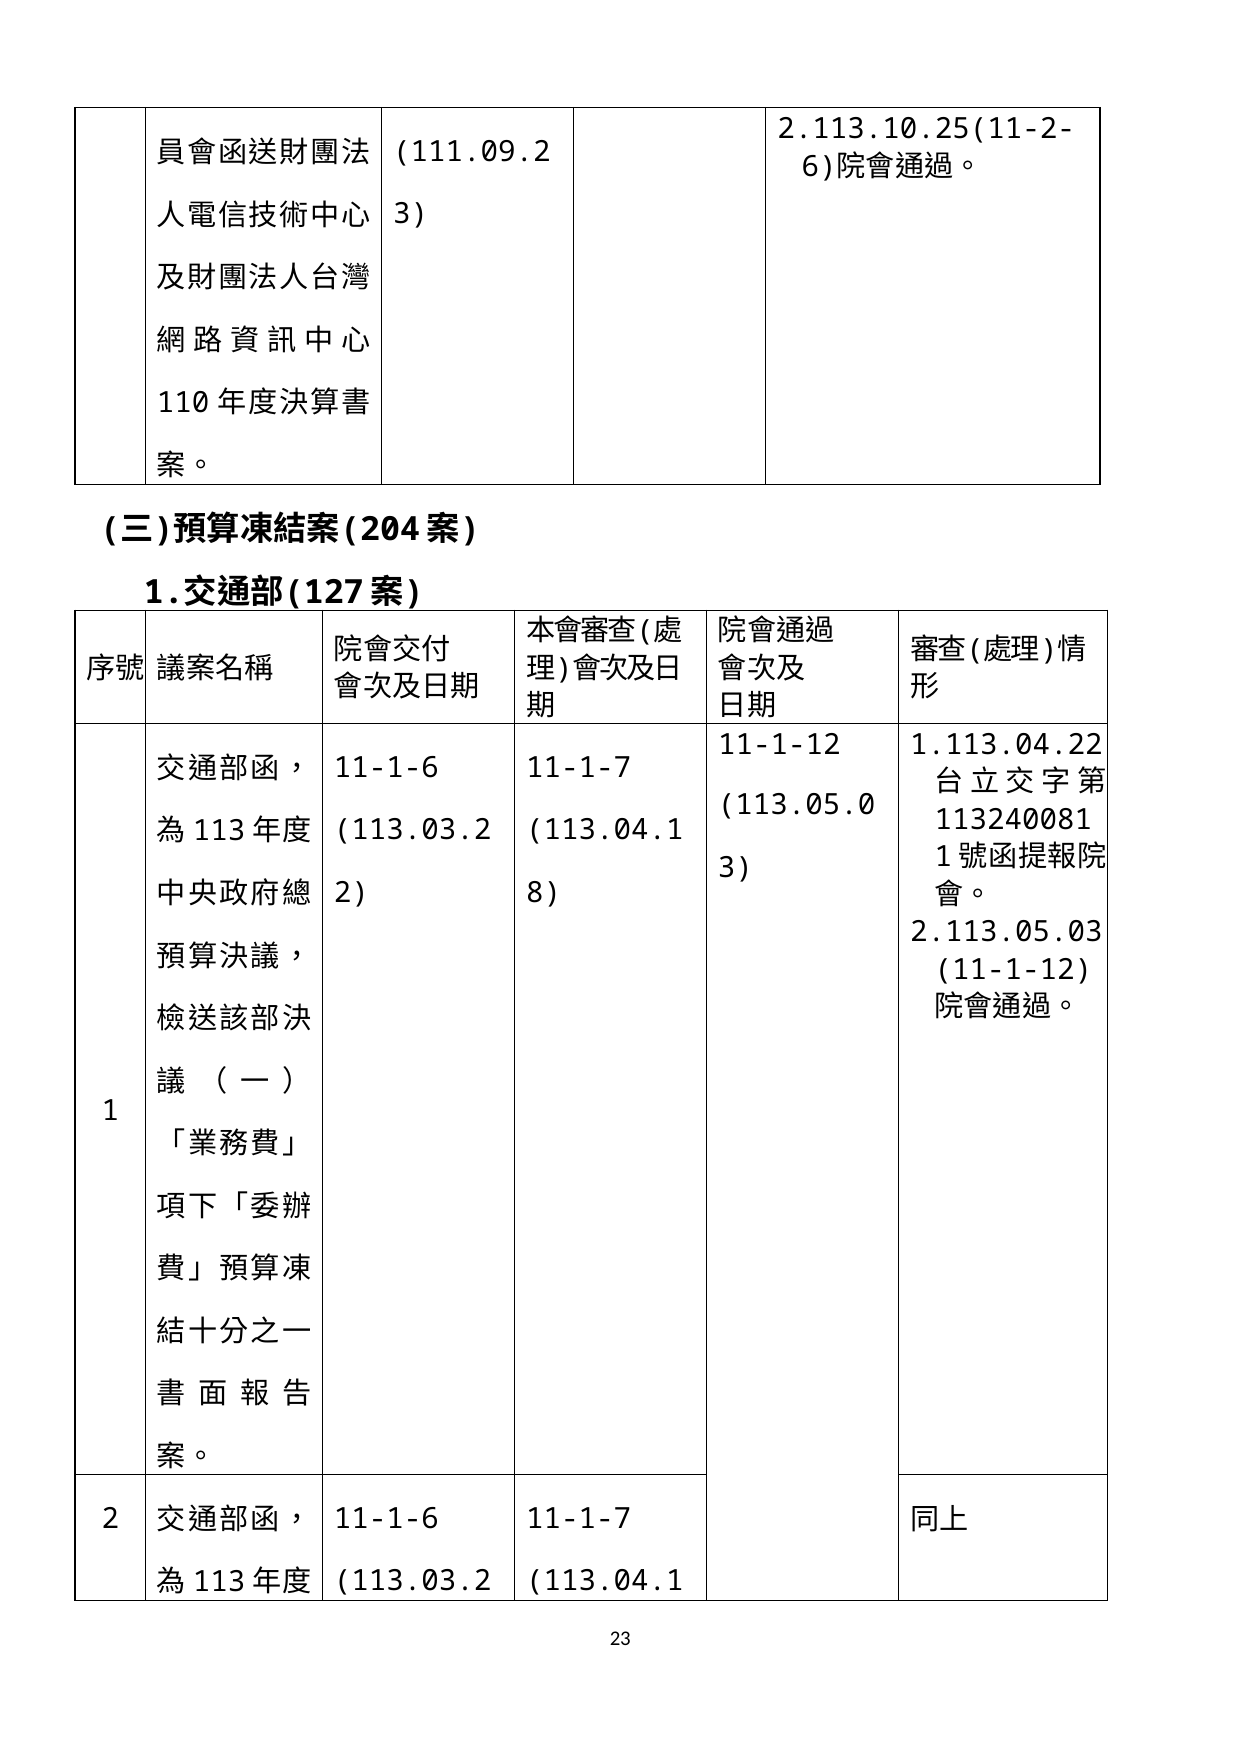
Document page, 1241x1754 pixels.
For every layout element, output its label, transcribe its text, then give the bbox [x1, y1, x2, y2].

table_cell 11-1-6 (113.03.22) [323, 724, 514, 1474]
table_header 院會交付 會次及日期 [323, 611, 514, 723]
table_cell 同上 [899, 1475, 1107, 1600]
table_cell [574, 108, 765, 483]
subtitle 1.交通部(127案) [143, 547, 1165, 609]
table_cell (111.09.23) [382, 108, 573, 483]
subtitle (三)預算凍結案(204案) [100, 484, 1165, 547]
table_cell 員會函送財團法人電信技術中心及財團法人台灣網路資訊中心110年度決算書案。 [146, 108, 381, 483]
table_cell 2 [76, 1475, 145, 1600]
table_cell 11-1-6 (113.03.2 [323, 1475, 514, 1600]
table_header 本會審查(處理)會次及日期 [515, 611, 706, 723]
table_cell 交通部函，為113年度中央政府總預算決議，檢送該部決議（一）「業務費」項下「委辦費」預算凍結十分之一書面報告案。 [146, 724, 322, 1474]
table_header 院會通過 會次及 日期 [707, 611, 898, 723]
table_cell 11-1-7 (113.04.1 [515, 1475, 706, 1600]
table_header 序號 [76, 611, 145, 723]
table_cell [76, 108, 145, 483]
table_header 議案名稱 [146, 611, 322, 723]
table_cell 2.113.10.25(11-2-6)院會通過。 [766, 108, 1099, 483]
table_cell 11-1-12 (113.05.03) [707, 724, 898, 1600]
table_header 審查(處理)情形 [899, 611, 1107, 723]
table_cell 1.113.04.22台立交字第1132400811號函提報院會。 2.113.05.03(11-1-12)院會通過。 [899, 724, 1107, 1474]
table_cell 11-1-7 (113.04.18) [515, 724, 706, 1474]
table_cell 交通部函，為113年度 [146, 1475, 322, 1600]
table_cell 1 [76, 724, 145, 1474]
